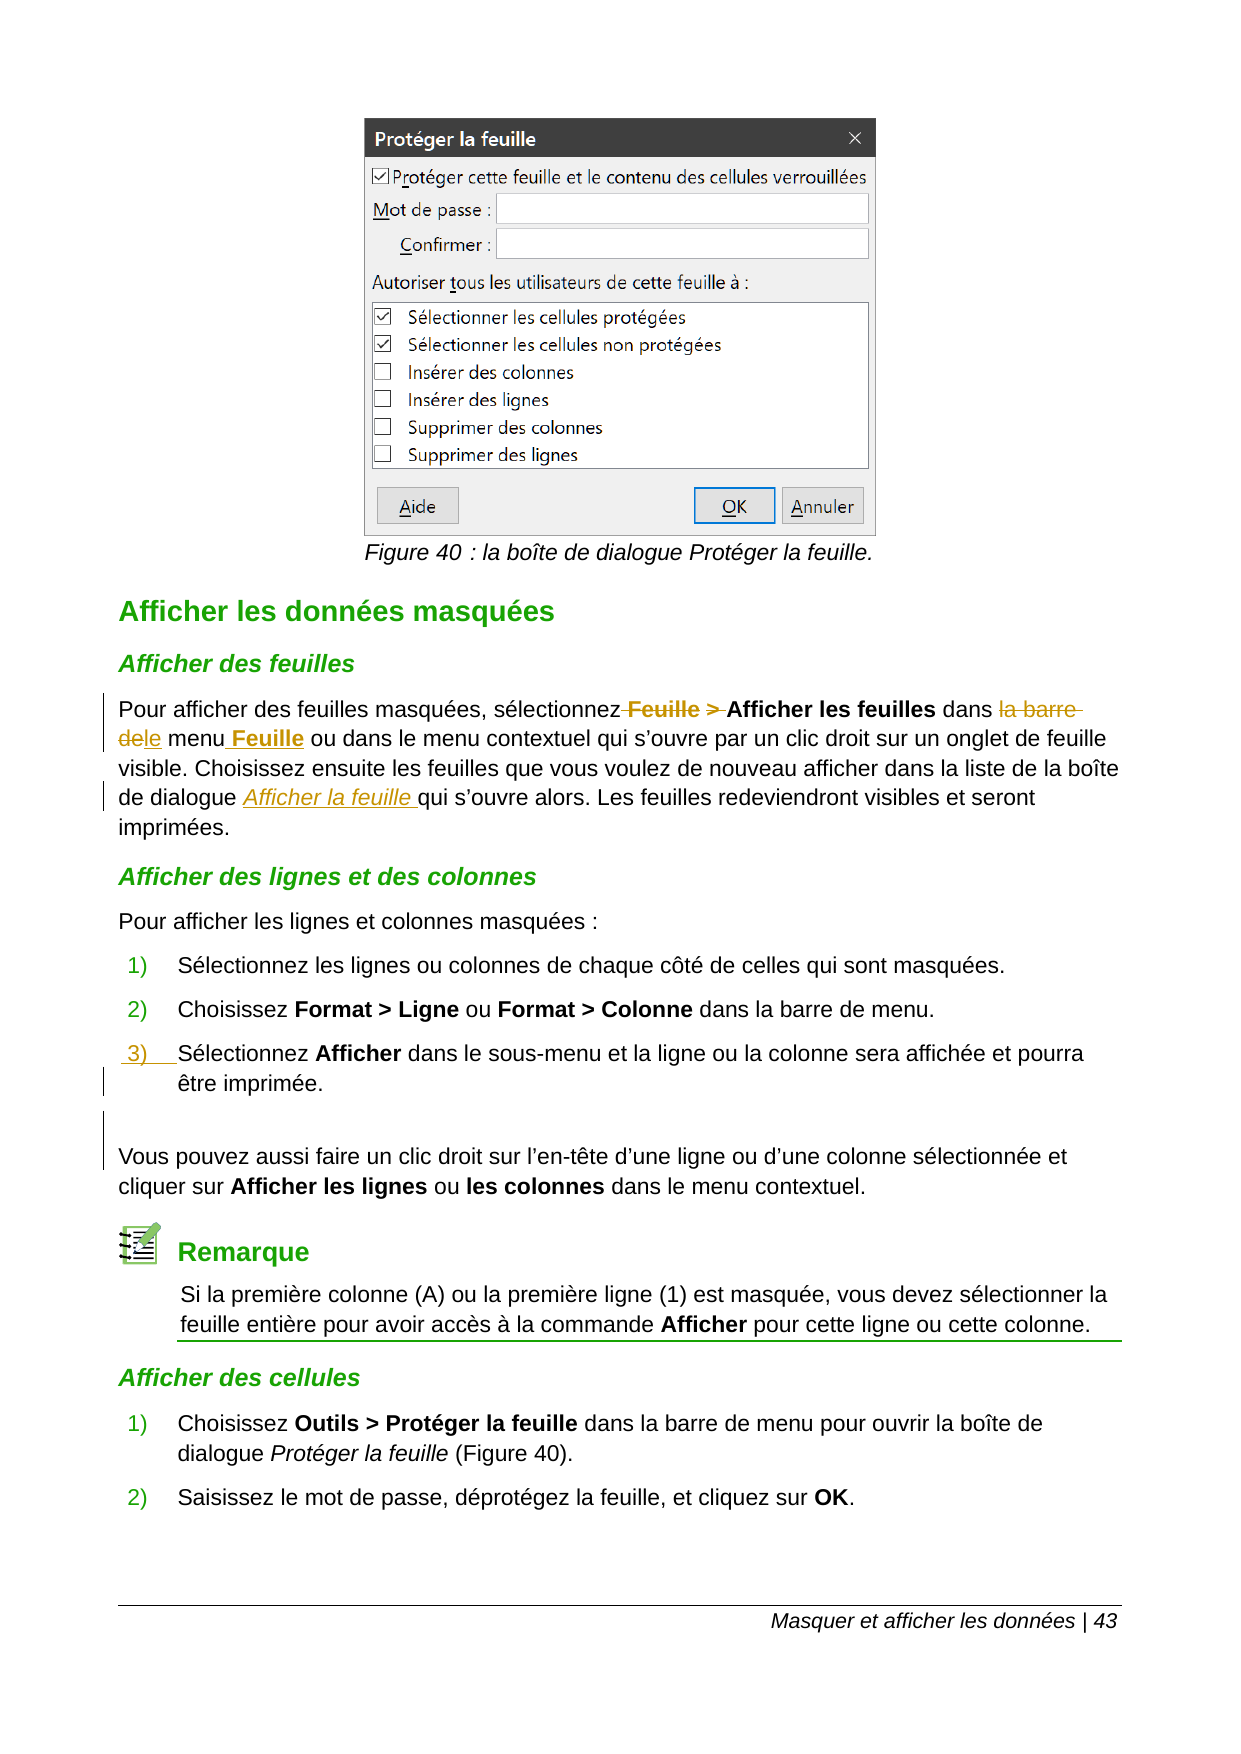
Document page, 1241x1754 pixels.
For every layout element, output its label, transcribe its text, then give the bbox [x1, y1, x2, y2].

text Figure 40 : la boîte de dialogue Protéger la feuille. [118, 536, 1122, 565]
subtitle Afficher des lignes et des colonnes [118, 861, 1122, 890]
subtitle Afficher des cellules [118, 1363, 1122, 1392]
list Remarque [118, 1221, 1122, 1268]
list Sélectionnez Afficher dans le sous-menu et la ligne ou la colonne sera affichée et pourra être imprimée. [148, 1037, 1122, 1096]
text Si la première colonne (A) ou la première ligne (1) est masquée, vous devez sélectionner la feuille entière pour avoir accès à la commande Afficher pour cette ligne ou cette colonne. [177, 1275, 1122, 1340]
list Choisissez Outils > Protéger la feuille dans la barre de menu pour ouvrir la boîte de dialogue Protéger la feuille (Figure 40). [148, 1407, 1122, 1466]
text Vous pouvez aussi faire un clic droit sur l’en-tête d’une ligne ou d’une colonne sélectionnée et cliquer sur Afficher les lignes ou les colonnes dans le menu contextuel. [118, 1111, 1122, 1199]
list Sélectionnez les lignes ou colonnes de chaque côté de celles qui sont masquées. [148, 949, 1122, 978]
picture [364, 118, 876, 536]
text Pour afficher les lignes et colonnes masquées : [118, 905, 1122, 934]
list Choisissez Format > Ligne ou Format > Colonne dans la barre de menu. [148, 993, 1122, 1023]
subtitle Afficher les données masquées [118, 594, 1122, 628]
list Saisissez le mot de passe, déprotégez la feuille, et cliquez sur OK. [148, 1480, 1122, 1510]
text Pour afficher des feuilles masquées, sélectionnez Afficher les feuilles dans le menu Feuille ou dans le menu contextuel qui s’ouvre par un clic droit sur un onglet de feuille visible. Choisissez ensuite les feuilles que vous voulez de nouveau afficher dans la liste de la boîte de dialogue Afficher la feuille qui s’ouvre alors. Les feuilles redeviendront visibles et seront imprimées. [118, 693, 1122, 840]
subtitle Afficher des feuilles [118, 648, 1122, 678]
